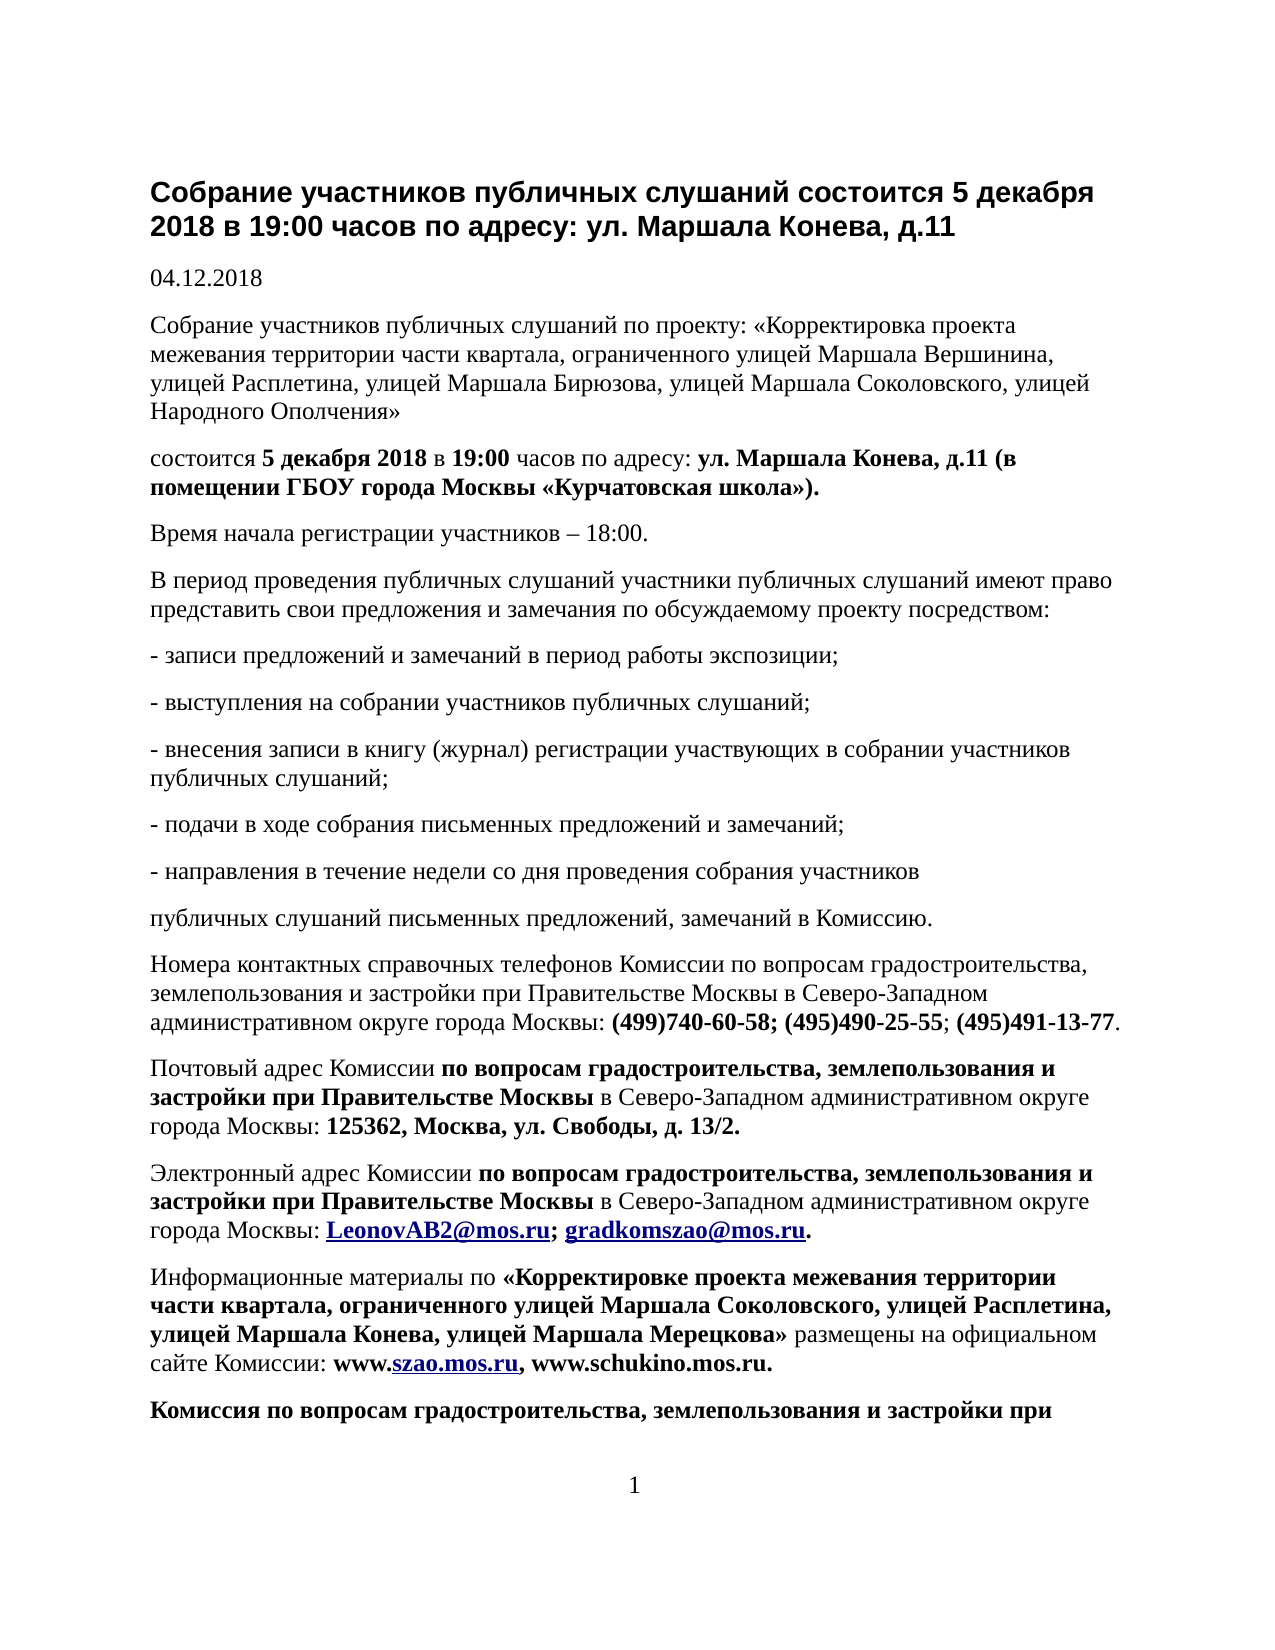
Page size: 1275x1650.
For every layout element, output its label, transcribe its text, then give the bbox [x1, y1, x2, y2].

text - подачи в ходе собрания письменных предложений и замечаний; [150, 809, 1125, 838]
text Время начала регистрации участников – 18:00. [150, 518, 1125, 547]
text Электронный адрес Комиссии по вопросам градостроительства, землепользования и застройки при Правительстве Москвы в Северо-Западном административном округе города Москвы: LeonovAB2@mos.ru; gradkomszao@mos.ru. [150, 1158, 1125, 1244]
text Собрание участников публичных слушаний по проекту: «Корректировка проекта межевания территории части квартала, ограниченного улицей Маршала Вершинина, улицей Расплетина, улицей Маршала Бирюзова, улицей Маршала Соколовского, улицей Народного Ополчения» [150, 310, 1125, 425]
text - выступления на собрании участников публичных слушаний; [150, 687, 1125, 716]
text публичных слушаний письменных предложений, замечаний в Комиссию. [150, 903, 1125, 931]
text - направления в течение недели со дня проведения собрания участников [150, 856, 1125, 885]
text В период проведения публичных слушаний участники публичных слушаний имеют право представить свои предложения и замечания по обсуждаемому проекту посредством: [150, 565, 1125, 623]
text состоится 5 декабря 2018 в 19:00 часов по адресу: ул. Маршала Конева, д.11 (в помещении ГБОУ города Москвы «Курчатовская школа»). [150, 443, 1125, 501]
text - внесения записи в книгу (журнал) регистрации участвующих в собрании участников публичных слушаний; [150, 734, 1125, 791]
text Информационные материалы по «Корректировке проекта межевания территории части квартала, ограниченного улицей Маршала Соколовского, улицей Расплетина, улицей Маршала Конева, улицей Маршала Мерецкова» размещены на официальном сайте Комиссии: www.szao.mos.ru, www.schukino.mos.ru. [150, 1262, 1125, 1377]
text Комиссия по вопросам градостроительства, землепользования и застройки при [150, 1395, 1125, 1423]
text Номера контактных справочных телефонов Комиссии по вопросам градостроительства, землепользования и застройки при Правительстве Москвы в Северо-Западном административном округе города Москвы: (499)740-60-58; (495)490-25-55; (495)491-13-77. [150, 949, 1125, 1036]
text Почтовый адрес Комиссии по вопросам градостроительства, землепользования и застройки при Правительстве Москвы в Северо-Западном административном округе города Москвы: 125362, Москва, ул. Свободы, д. 13/2. [150, 1053, 1125, 1140]
text - записи предложений и замечаний в период работы экспозиции; [150, 641, 1125, 669]
subtitle Собрание участников публичных слушаний состоится 5 декабря 2018 в 19:00 часов по адресу: ул. Маршала Конева, д.11 [150, 175, 1125, 242]
text 04.12.2018 [150, 263, 1125, 292]
